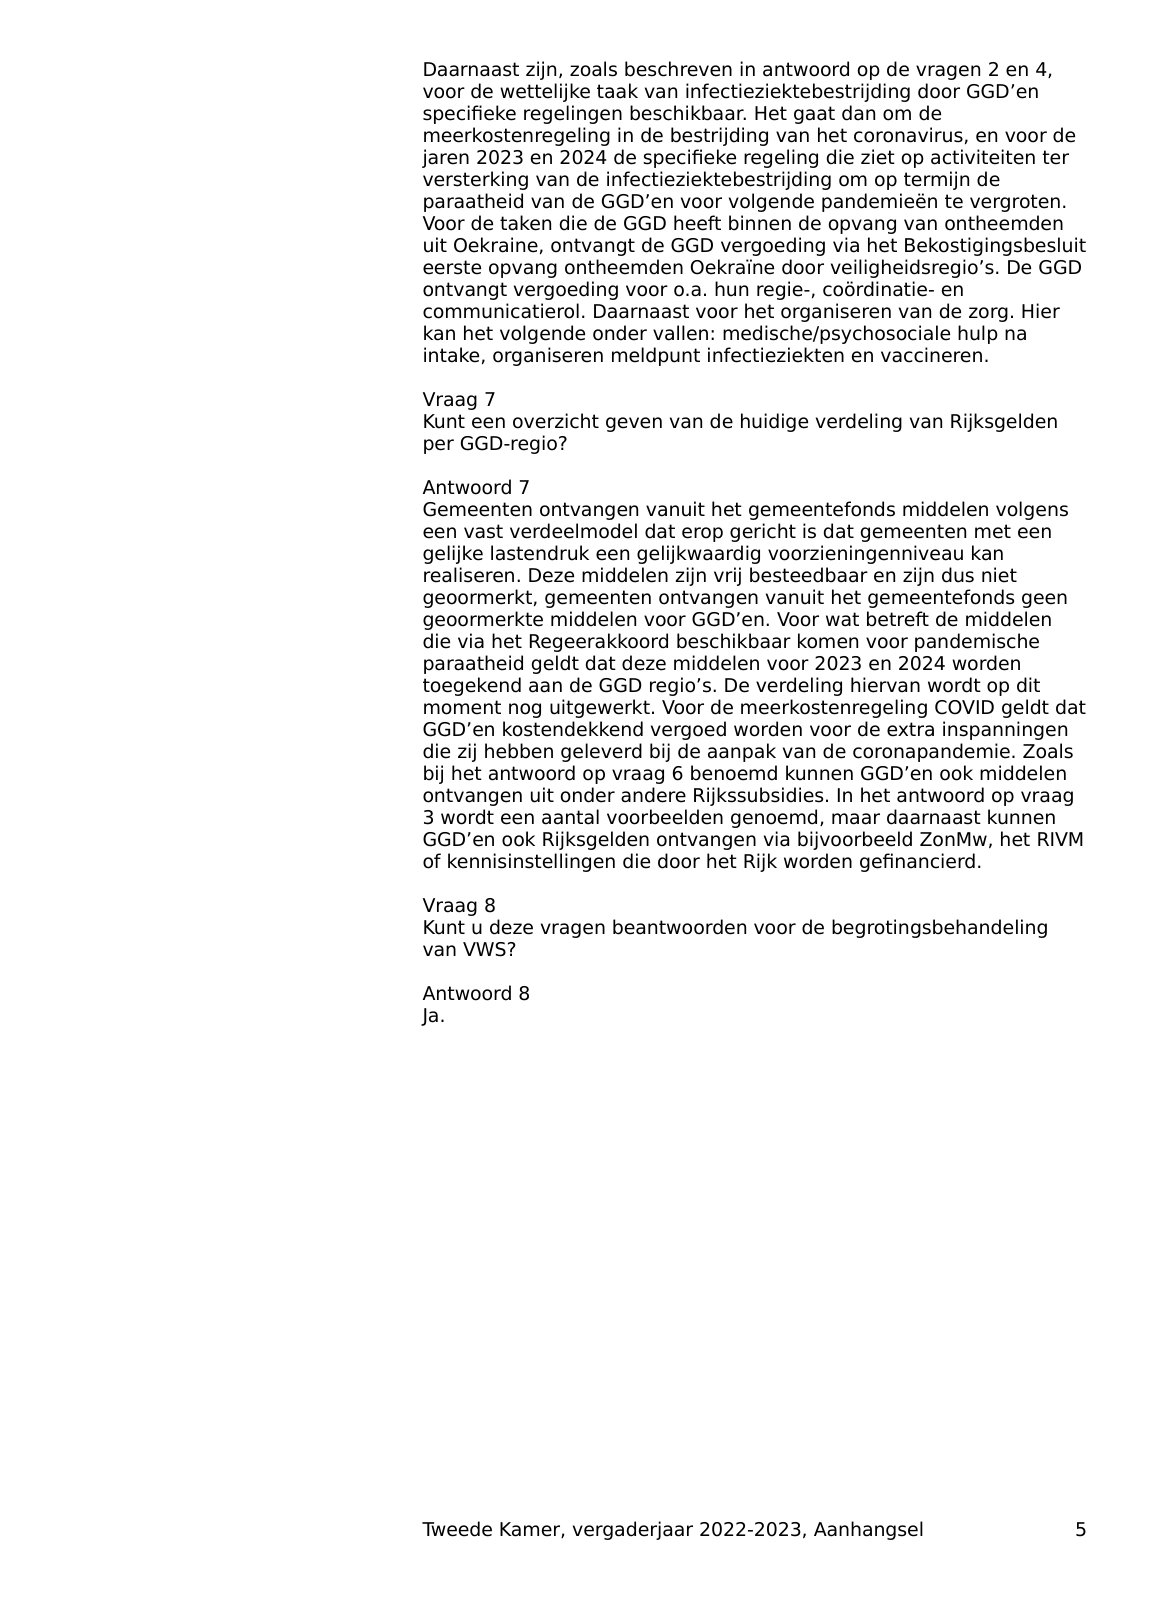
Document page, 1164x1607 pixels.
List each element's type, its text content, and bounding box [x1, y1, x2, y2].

text Vraag 7 [422, 389, 1087, 411]
text Kunt een overzicht geven van de huidige verdeling van Rijksgelden per GGD-regio? [422, 411, 1087, 455]
text Daarnaast zijn, zoals beschreven in antwoord op de vragen 2 en 4, voor de wettelijke taak van infectieziektebestrijding door GGD’en specifieke regelingen beschikbaar. Het gaat dan om de meerkostenregeling in de bestrijding van het coronavirus, en voor de jaren 2023 en 2024 de specifieke regeling die ziet op activiteiten ter versterking van de infectieziektebestrijding om op termijn de paraatheid van de GGD’en voor volgende pandemieën te vergroten. [422, 59, 1087, 213]
text Kunt u deze vragen beantwoorden voor de begrotingsbehandeling van VWS? [422, 917, 1087, 961]
text Gemeenten ontvangen vanuit het gemeentefonds middelen volgens een vast verdeelmodel dat erop gericht is dat gemeenten met een gelijke lastendruk een gelijkwaardig voorzieningenniveau kan realiseren. Deze middelen zijn vrij besteedbaar en zijn dus niet geoormerkt, gemeenten ontvangen vanuit het gemeentefonds geen geoormerkte middelen voor GGD’en. Voor wat betreft de middelen die via het Regeerakkoord beschikbaar komen voor pandemische paraatheid geldt dat deze middelen voor 2023 en 2024 worden toegekend aan de GGD regio’s. De verdeling hiervan wordt op dit moment nog uitgewerkt. Voor de meerkostenregeling COVID geldt dat GGD’en kostendekkend vergoed worden voor de extra inspanningen die zij hebben geleverd bij de aanpak van de coronapandemie. Zoals bij het antwoord op vraag 6 benoemd kunnen GGD’en ook middelen ontvangen uit onder andere Rijkssubsidies. In het antwoord op vraag 3 wordt een aantal voorbeelden genoemd, maar daarnaast kunnen GGD’en ook Rijksgelden ontvangen via bijvoorbeeld ZonMw, het RIVM of kennisinstellingen die door het Rijk worden gefinancierd. [422, 499, 1087, 873]
text Antwoord 7 [422, 477, 1087, 499]
text Antwoord 8 [422, 983, 1087, 1005]
text Voor de taken die de GGD heeft binnen de opvang van ontheemden uit Oekraine, ontvangt de GGD vergoeding via het Bekostigingsbesluit eerste opvang ontheemden Oekraïne door veiligheidsregio’s. De GGD ontvangt vergoeding voor o.a. hun regie-, coördinatie- en communicatierol. Daarnaast voor het organiseren van de zorg. Hier kan het volgende onder vallen: medische/psychosociale hulp na intake, organiseren meldpunt infectieziekten en vaccineren. [422, 213, 1087, 367]
text Ja. [422, 1005, 1087, 1027]
text Vraag 8 [422, 895, 1087, 917]
